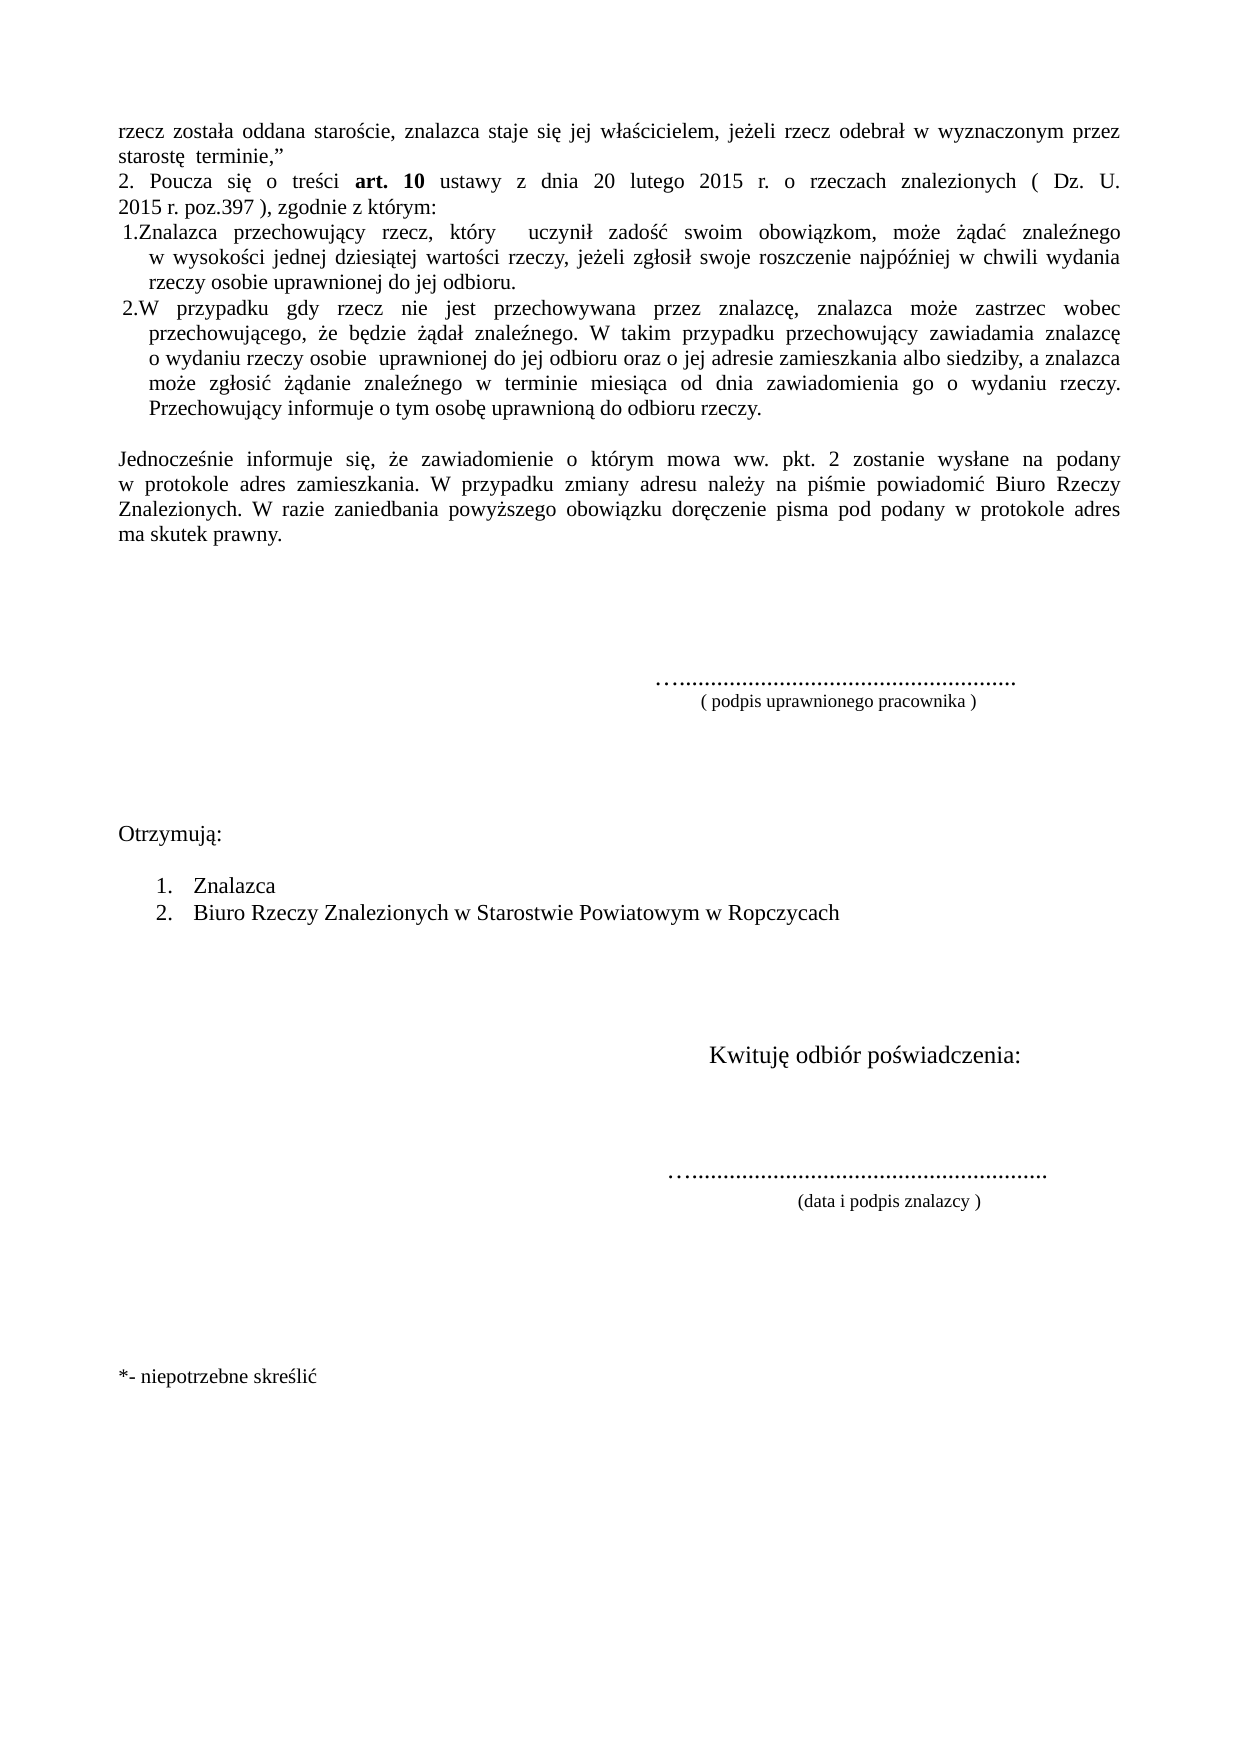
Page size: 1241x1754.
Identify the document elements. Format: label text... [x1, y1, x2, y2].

text (data i podpis znalazcy ) [118, 1184, 1122, 1213]
text 2.W przypadku gdy rzecz nie jest przechowywana przez znalazcę, znalazca może zastrzec wobec przechowującego, że będzie żądał znaleźnego. W takim przypadku przechowujący zawiadamia znalazcę o wydaniu rzeczy osobie uprawnionej do jej odbioru oraz o jej adresie zamieszkania albo siedziby, a znalazca może zgłosić żądanie znaleźnego w terminie miesiąca od dnia zawiadomienia go o wydaniu rzeczy. Przechowujący informuje o tym osobę uprawnioną do odbioru rzeczy. [122, 294, 1122, 421]
text Otrzymują: [118, 820, 1122, 846]
text Kwituję odbiór poświadczenia: [118, 1040, 1122, 1069]
text 2. Poucza się o treści art. 10 ustawy z dnia 20 lutego 2015 r. o rzeczach znalezionych ( Dz. U. 2015 r. poz.397 ), zgodnie z którym: [118, 168, 1122, 219]
text *- niepotrzebne skreślić [118, 1364, 1122, 1388]
text …...................................................... [118, 662, 1122, 690]
text 1.Znalazca przechowujący rzecz, który uczynił zadość swoim obowiązkom, może żądać znaleźnego w wysokości jednej dziesiątej wartości rzeczy, jeżeli zgłosił swoje roszczenie najpóźniej w chwili wydania rzeczy osobie uprawnionej do jej odbioru. [122, 219, 1122, 294]
text rzecz została oddana staroście, znalazca staje się jej właścicielem, jeżeli rzecz odebrał w wyznaczonym przez starostę terminie,” [118, 118, 1122, 168]
text …......................................................... [118, 1155, 1122, 1184]
list Biuro Rzeczy Znalezionych w Starostwie Powiatowym w Ropczycach [156, 899, 1122, 925]
text ( podpis uprawnionego pracownika ) [118, 690, 1122, 712]
list Znalazca [156, 872, 1122, 899]
text Jednocześnie informuje się, że zawiadomienie o którym mowa ww. pkt. 2 zostanie wysłane na podany w protokole adres zamieszkania. W przypadku zmiany adresu należy na piśmie powiadomić Biuro Rzeczy Znalezionych. W razie zaniedbania powyższego obowiązku doręczenie pisma pod podany w protokole adres ma skutek prawny. [118, 446, 1122, 547]
